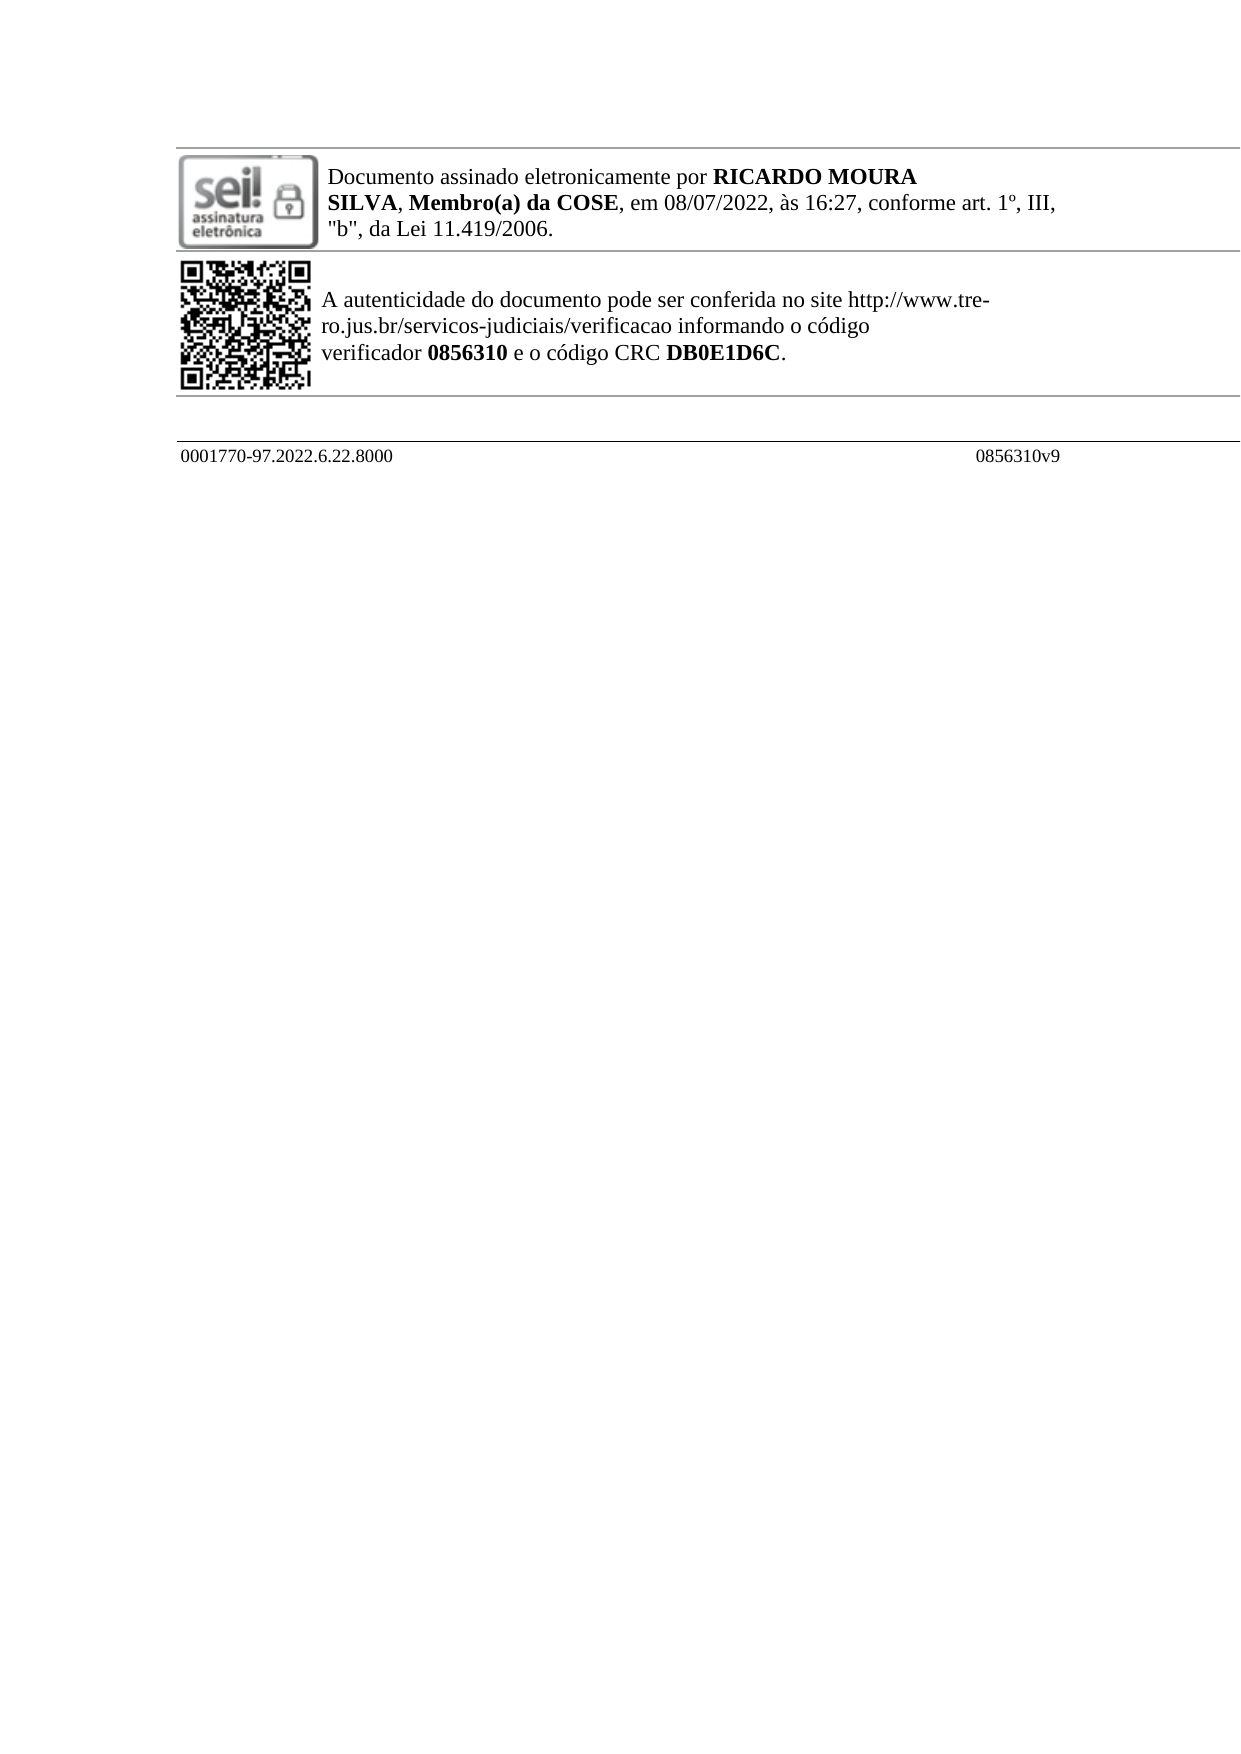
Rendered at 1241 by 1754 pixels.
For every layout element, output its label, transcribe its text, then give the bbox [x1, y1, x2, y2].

table_header [177, 154, 326, 250]
table_header 0856310v9 [620, 442, 1063, 469]
table_header 0001770-97.2022.6.22.8000 [177, 442, 620, 469]
table_header [177, 257, 319, 394]
table_header Documento assinado eletronicamente por RICARDO MOURA SILVA, Membro(a) da COSE, em 08/07/2022, às 16:27, conforme art. 1º, III, "b", da Lei 11.419/2006. [326, 154, 1063, 250]
table_header A autenticidade do documento pode ser conferida no site http://www.tre-ro.jus.br/servicos-judiciais/verificacao informando o código verificador 0856310 e o código CRC DB0E1D6C. [320, 257, 1063, 394]
